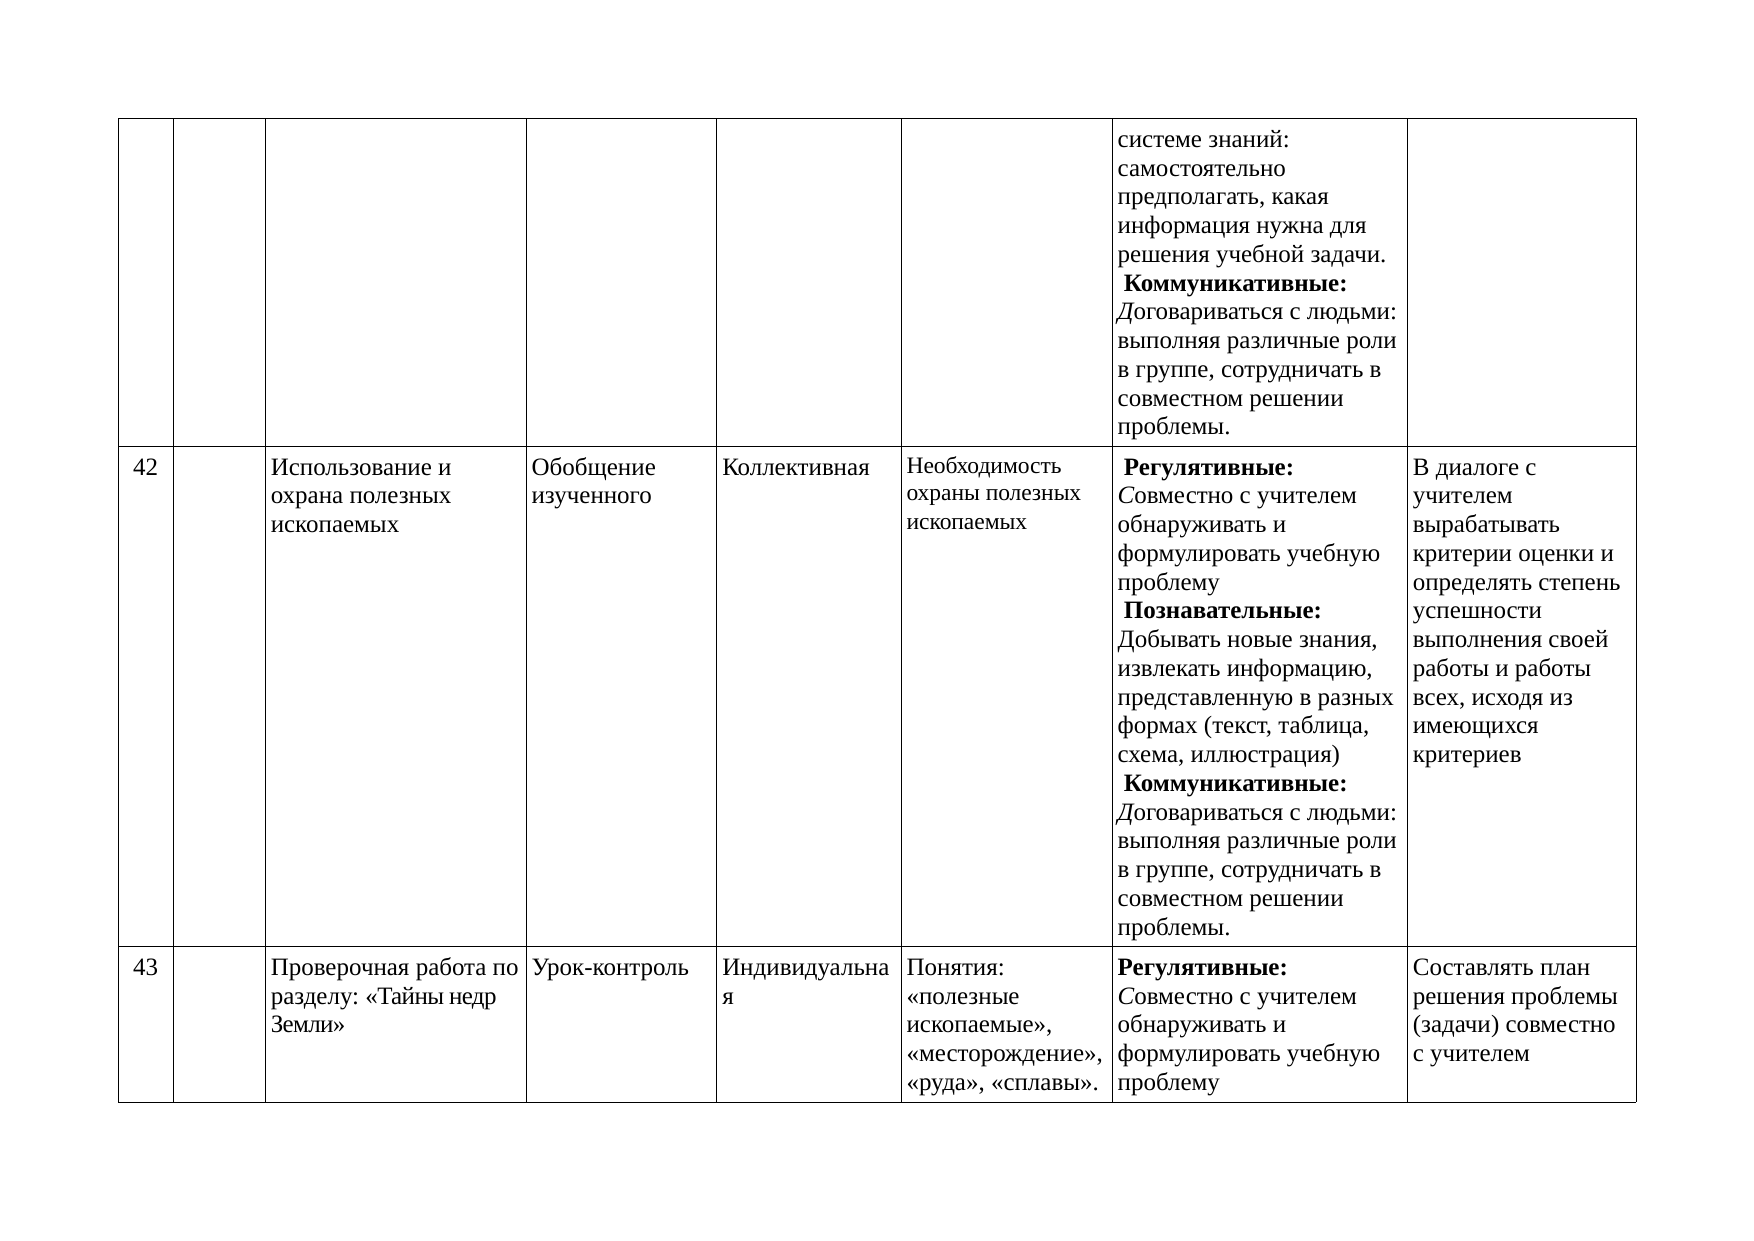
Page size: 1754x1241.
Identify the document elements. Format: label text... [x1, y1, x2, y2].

table_cell [527, 119, 716, 446]
table_cell Индивидуальная [717, 947, 901, 1102]
table_cell Проверочная работа по разделу: «Тайны недр Земли» [266, 947, 526, 1102]
table_cell Обобщение изученного [527, 447, 716, 946]
table_cell [119, 119, 173, 446]
table_cell [717, 119, 901, 446]
table_cell Использование и охрана полезных ископаемых [266, 447, 526, 946]
table_cell 43 [119, 947, 173, 1102]
table_cell Регулятивные: Совместно с учителем обнаруживать и формулировать учебную проблему Познавательные: Добывать новые знания, извлекать информацию, представленную в разных формах (текст, таблица, схема, иллюстрация) Коммуникативные: Договариваться с людьми: выполняя различные роли в группе, сотрудничать в совместном решении проблемы. [1113, 447, 1407, 946]
table_cell [902, 119, 1112, 446]
table_cell [1408, 119, 1636, 446]
table_cell Урок-контроль [527, 947, 716, 1102]
table_cell [174, 947, 265, 1102]
table_cell Необходимость охраны полезных ископаемых [902, 447, 1112, 946]
table_cell системе знаний: самостоятельно предполагать, какая информация нужна для решения учебной задачи. Коммуникативные: Договариваться с людьми: выполняя различные роли в группе, сотрудничать в совместном решении проблемы. [1113, 119, 1407, 446]
table_cell Понятия: «полезные ископаемые», «месторождение», «руда», «сплавы». [902, 947, 1112, 1102]
table_cell [174, 447, 265, 946]
table_cell 42 [119, 447, 173, 946]
table_cell Регулятивные: Совместно с учителем обнаруживать и формулировать учебную проблему [1113, 947, 1407, 1102]
table_cell В диалоге с учителем вырабатывать критерии оценки и определять степень успешности выполнения своей работы и работы всех, исходя из имеющихся критериев [1408, 447, 1636, 946]
table_cell Составлять план решения проблемы (задачи) совместно с учителем [1408, 947, 1636, 1102]
table_cell [266, 119, 526, 446]
table_cell [174, 119, 265, 446]
table_cell Коллективная [717, 447, 901, 946]
